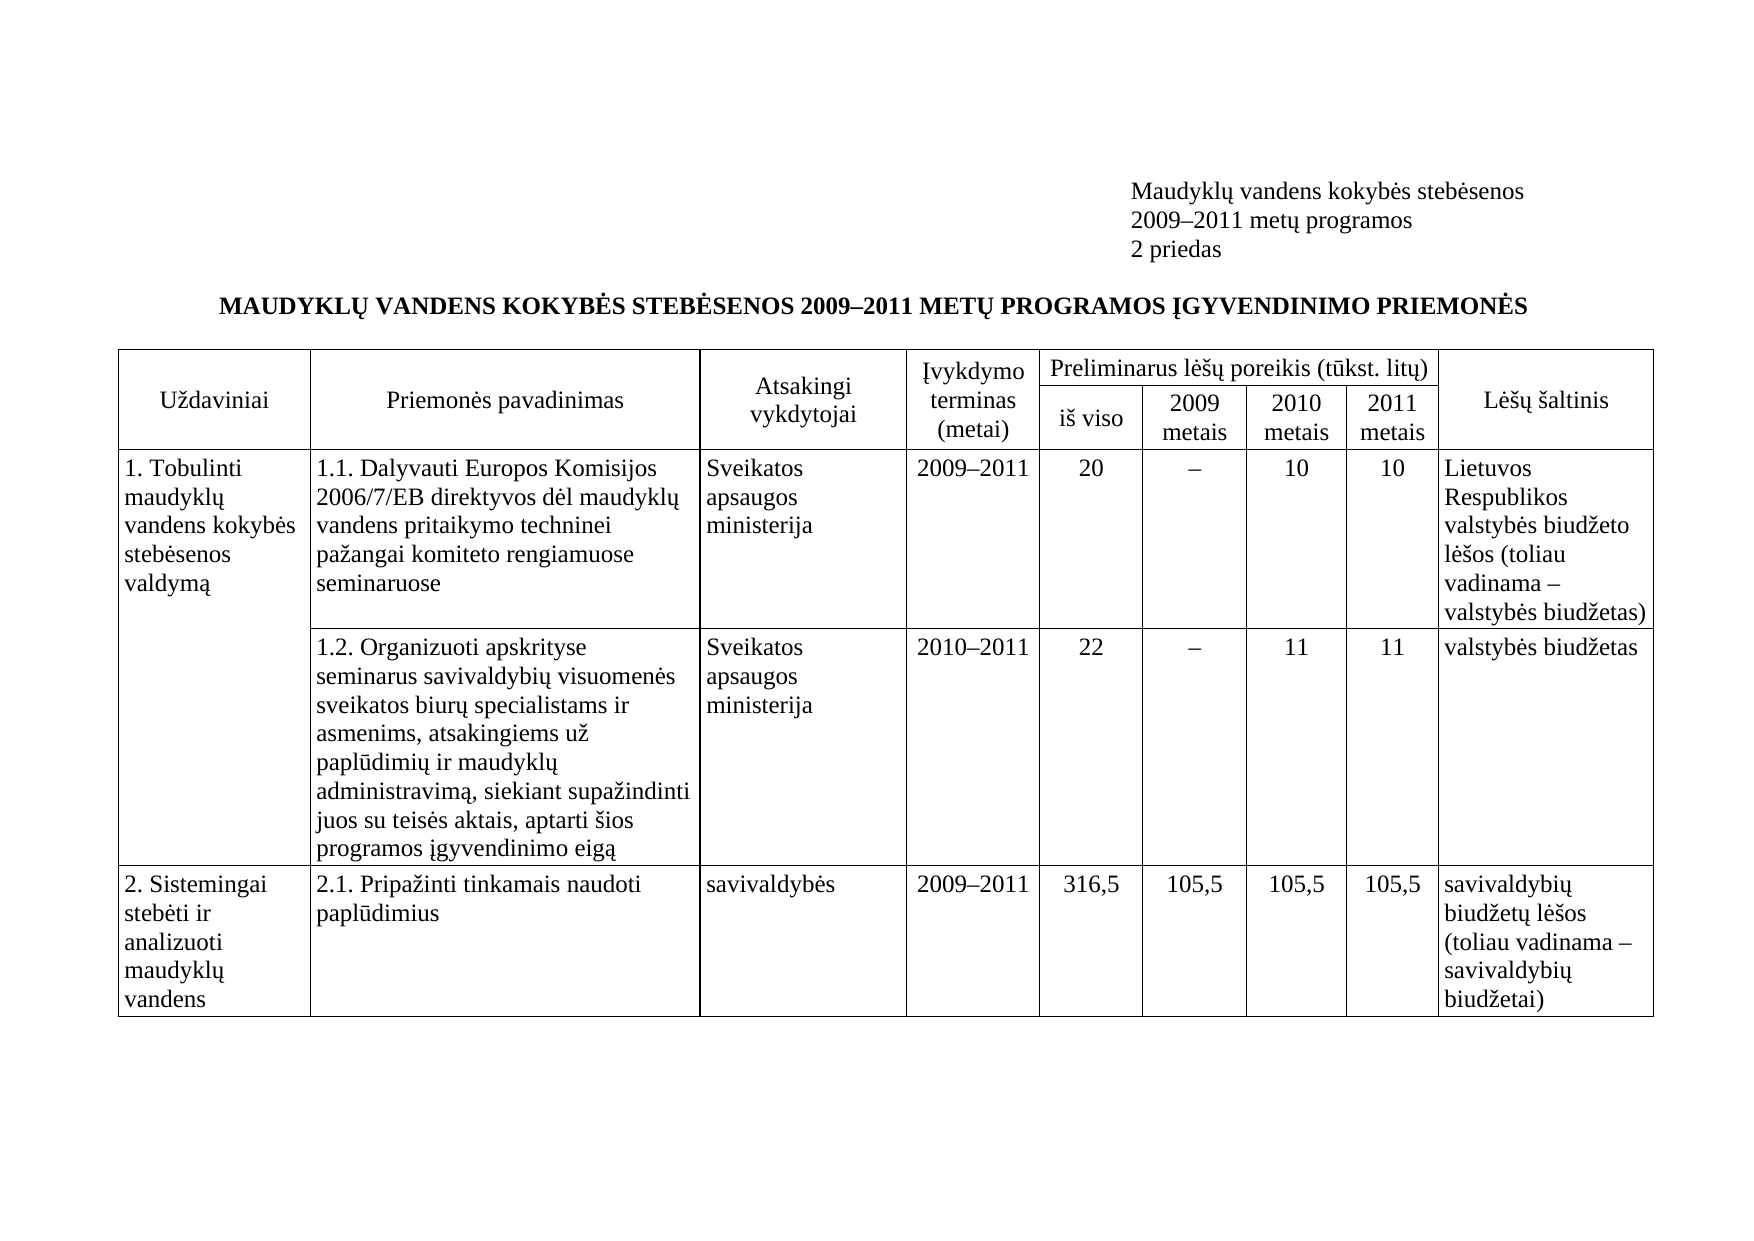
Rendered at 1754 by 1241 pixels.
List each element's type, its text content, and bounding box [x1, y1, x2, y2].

table_header Įvykdymo terminas (metai) [907, 350, 1039, 449]
table_cell 2009–2011 [907, 866, 1039, 1016]
table_cell 2010 metais [1247, 386, 1346, 449]
table_cell 2009 metais [1143, 386, 1246, 449]
table_cell 105,5 [1143, 866, 1246, 1016]
table_cell 105,5 [1247, 866, 1346, 1016]
table_cell 1.2. Organizuoti apskrityse seminarus savivaldybių visuomenės sveikatos biurų specialistams ir asmenims, atsakingiems už paplūdimių ir maudyklų administravimą, siekiant supažindinti juos su teisės aktais, aptarti šios programos įgyvendinimo eigą [311, 629, 699, 865]
text 2009–2011 metų programos [1131, 205, 1636, 234]
table_cell Sveikatos apsaugos ministerija [701, 450, 906, 628]
table_cell 2. Sistemingai stebėti ir analizuoti maudyklų vandens [119, 866, 310, 1016]
table_cell 1.1. Dalyvauti Europos Komisijos 2006/7/EB direktyvos dėl maudyklų vandens pritaikymo techninei pažangai komiteto rengiamuose seminaruose [311, 450, 699, 628]
table_header Lėšų šaltinis [1439, 350, 1653, 449]
text 2 priedas [1131, 234, 1636, 263]
table_cell Sveikatos apsaugos ministerija [701, 629, 906, 865]
table_cell 10 [1347, 450, 1438, 628]
table_header Uždaviniai [119, 350, 310, 449]
table_cell 2010–2011 [907, 629, 1039, 865]
table_cell 10 [1247, 450, 1346, 628]
table_cell 2011 metais [1347, 386, 1438, 449]
table_cell 316,5 [1040, 866, 1142, 1016]
table_cell 20 [1040, 450, 1142, 628]
table_cell valstybės biudžetas [1439, 629, 1653, 865]
table_cell – [1143, 450, 1246, 628]
table_cell 1. Tobulinti maudyklų vandens kokybės stebėsenos valdymą [119, 450, 310, 865]
table_cell iš viso [1040, 386, 1142, 449]
text MAUDYKLŲ VANDENS KOKYBĖS STEBĖSENOS 2009–2011 METŲ PROGRAMOS ĮGYVENDINIMO PRIEMONĖS [118, 291, 1636, 320]
table_cell 22 [1040, 629, 1142, 865]
table_cell savivaldybės [701, 866, 906, 1016]
table_cell 2009–2011 [907, 450, 1039, 628]
table_cell 105,5 [1347, 866, 1438, 1016]
table_cell 11 [1247, 629, 1346, 865]
table_header Atsakingi vykdytojai [701, 350, 906, 449]
table_header Priemonės pavadinimas [311, 350, 699, 449]
table_cell savivaldybių biudžetų lėšos (toliau vadinama – savivaldybių biudžetai) [1439, 866, 1653, 1016]
table_cell 11 [1347, 629, 1438, 865]
table_cell 2.1. Pripažinti tinkamais naudoti paplūdimius [311, 866, 699, 1016]
table_cell Lietuvos Respublikos valstybės biudžeto lėšos (toliau vadinama – valstybės biudžetas) [1439, 450, 1653, 628]
text Maudyklų vandens kokybės stebėsenos [1131, 176, 1636, 205]
table_header Preliminarus lėšų poreikis (tūkst. litų) [1040, 350, 1438, 384]
table_cell – [1143, 629, 1246, 865]
